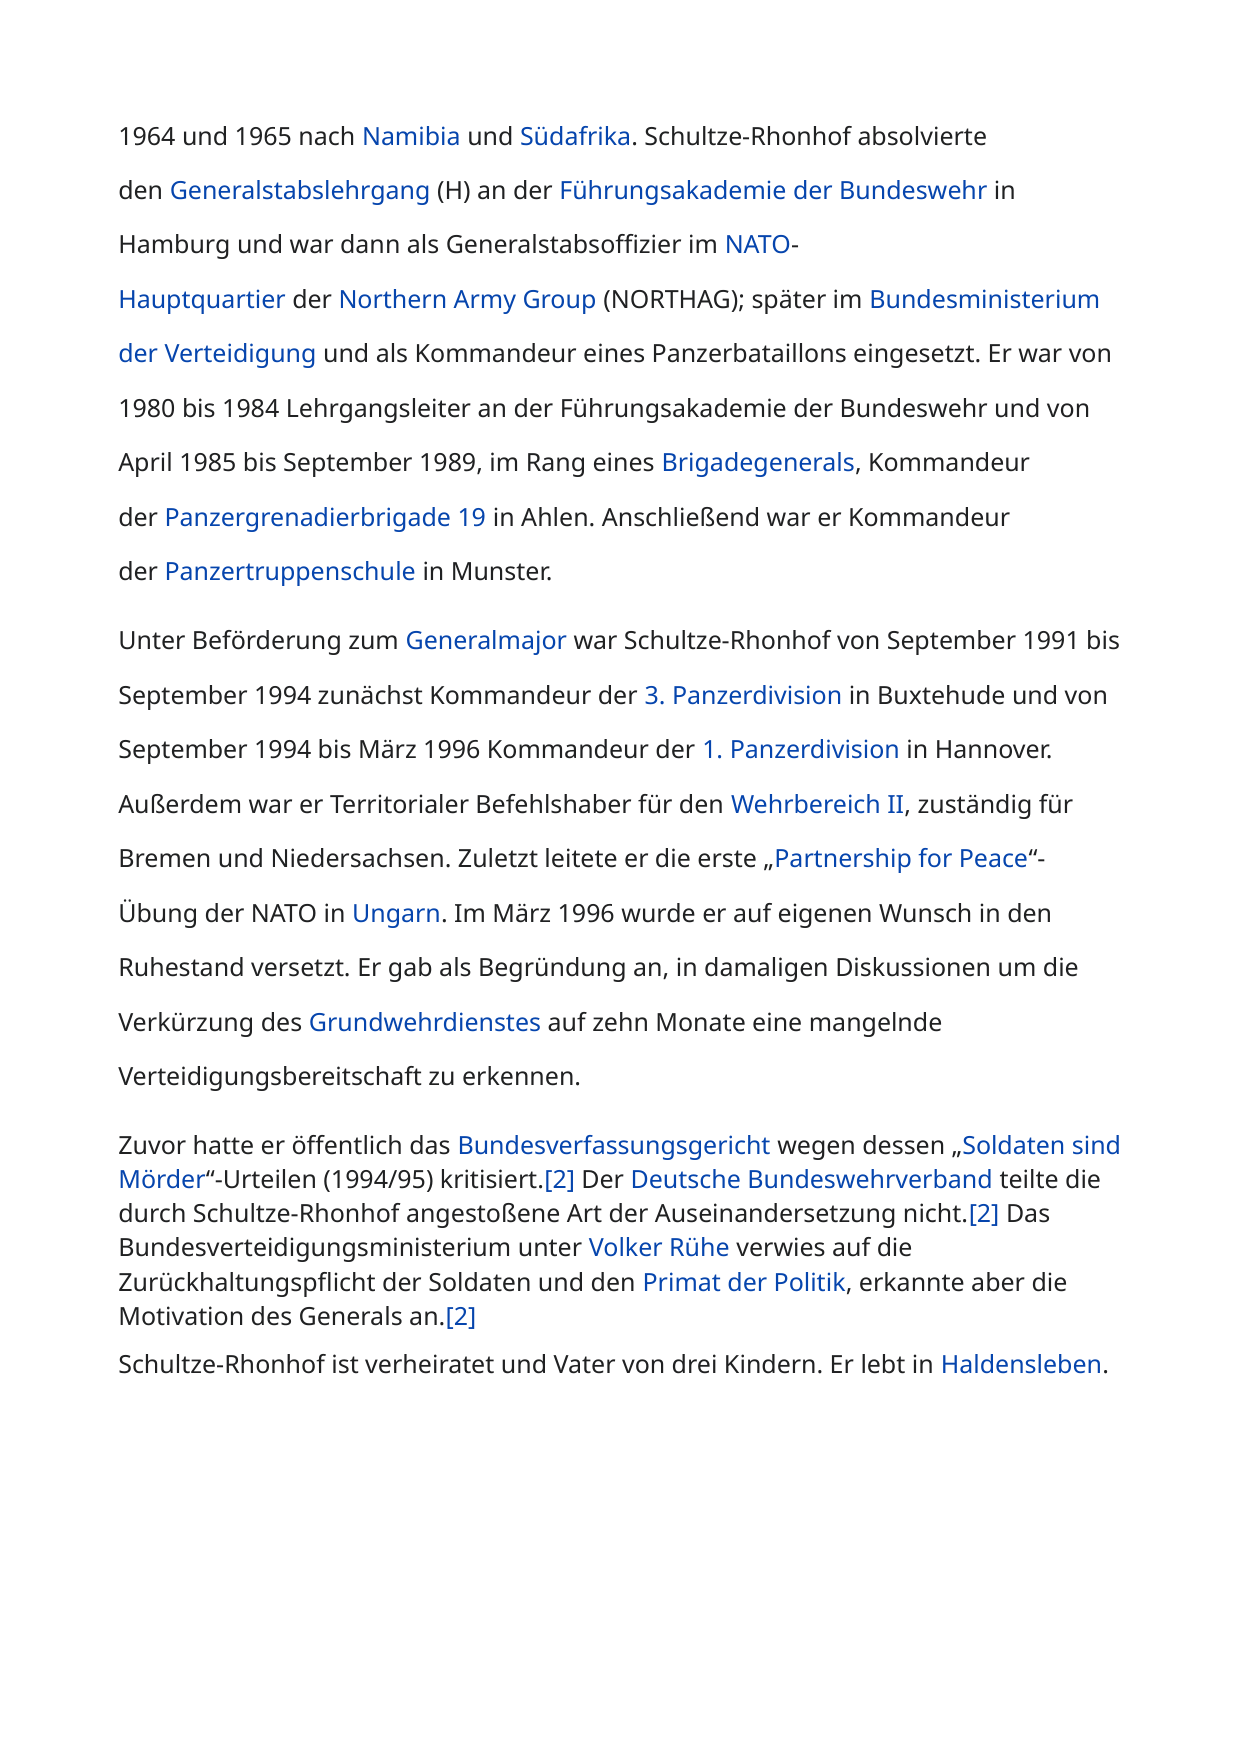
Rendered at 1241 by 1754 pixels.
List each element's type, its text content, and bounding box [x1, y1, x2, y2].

text 1964 und 1965 nach Namibia und Südafrika. Schultze-Rhonhof absolvierte den Generalstabslehrgang (H) an der Führungsakademie der Bundeswehr in Hamburg und war dann als Generalstabsoffizier im NATO-Hauptquartier der Northern Army Group (NORTHAG); später im Bundesministerium der Verteidigung und als Kommandeur eines Panzerbataillons eingesetzt. Er war von 1980 bis 1984 Lehrgangsleiter an der Führungsakademie der Bundeswehr und von April 1985 bis September 1989, im Rang eines Brigadegenerals, Kommandeur der Panzergrenadierbrigade 19 in Ahlen. Anschließend war er Kommandeur der Panzertruppenschule in Munster. [118, 118, 1122, 588]
text Zuvor hatte er öffentlich das Bundesverfassungsgericht wegen dessen „Soldaten sind Mörder“-Urteilen (1994/95) kritisiert.[2] Der Deutsche Bundeswehrverband teilte die durch Schultze-Rhonhof angestoßene Art der Auseinandersetzung nicht.[2] Das Bundesverteidigungsministerium unter Volker Rühe verwies auf die Zurückhaltungspflicht der Soldaten und den Primat der Politik, erkannte aber die Motivation des Generals an.[2] [118, 1128, 1122, 1332]
text Unter Beförderung zum Generalmajor war Schultze-Rhonhof von September 1991 bis September 1994 zunächst Kommandeur der 3. Panzerdivision in Buxtehude und von September 1994 bis März 1996 Kommandeur der 1. Panzerdivision in Hannover. Außerdem war er Territorialer Befehlshaber für den Wehrbereich II, zuständig für Bremen und Niedersachsen. Zuletzt leitete er die erste „Partnership for Peace“-Übung der NATO in Ungarn. Im März 1996 wurde er auf eigenen Wunsch in den Ruhestand versetzt. Er gab als Begründung an, in damaligen Diskussionen um die Verkürzung des Grundwehrdienstes auf zehn Monate eine mangelnde Verteidigungsbereitschaft zu erkennen. [118, 623, 1122, 1093]
text Schultze-Rhonhof ist verheiratet und Vater von drei Kindern. Er lebt in Haldensleben. [118, 1347, 1122, 1381]
